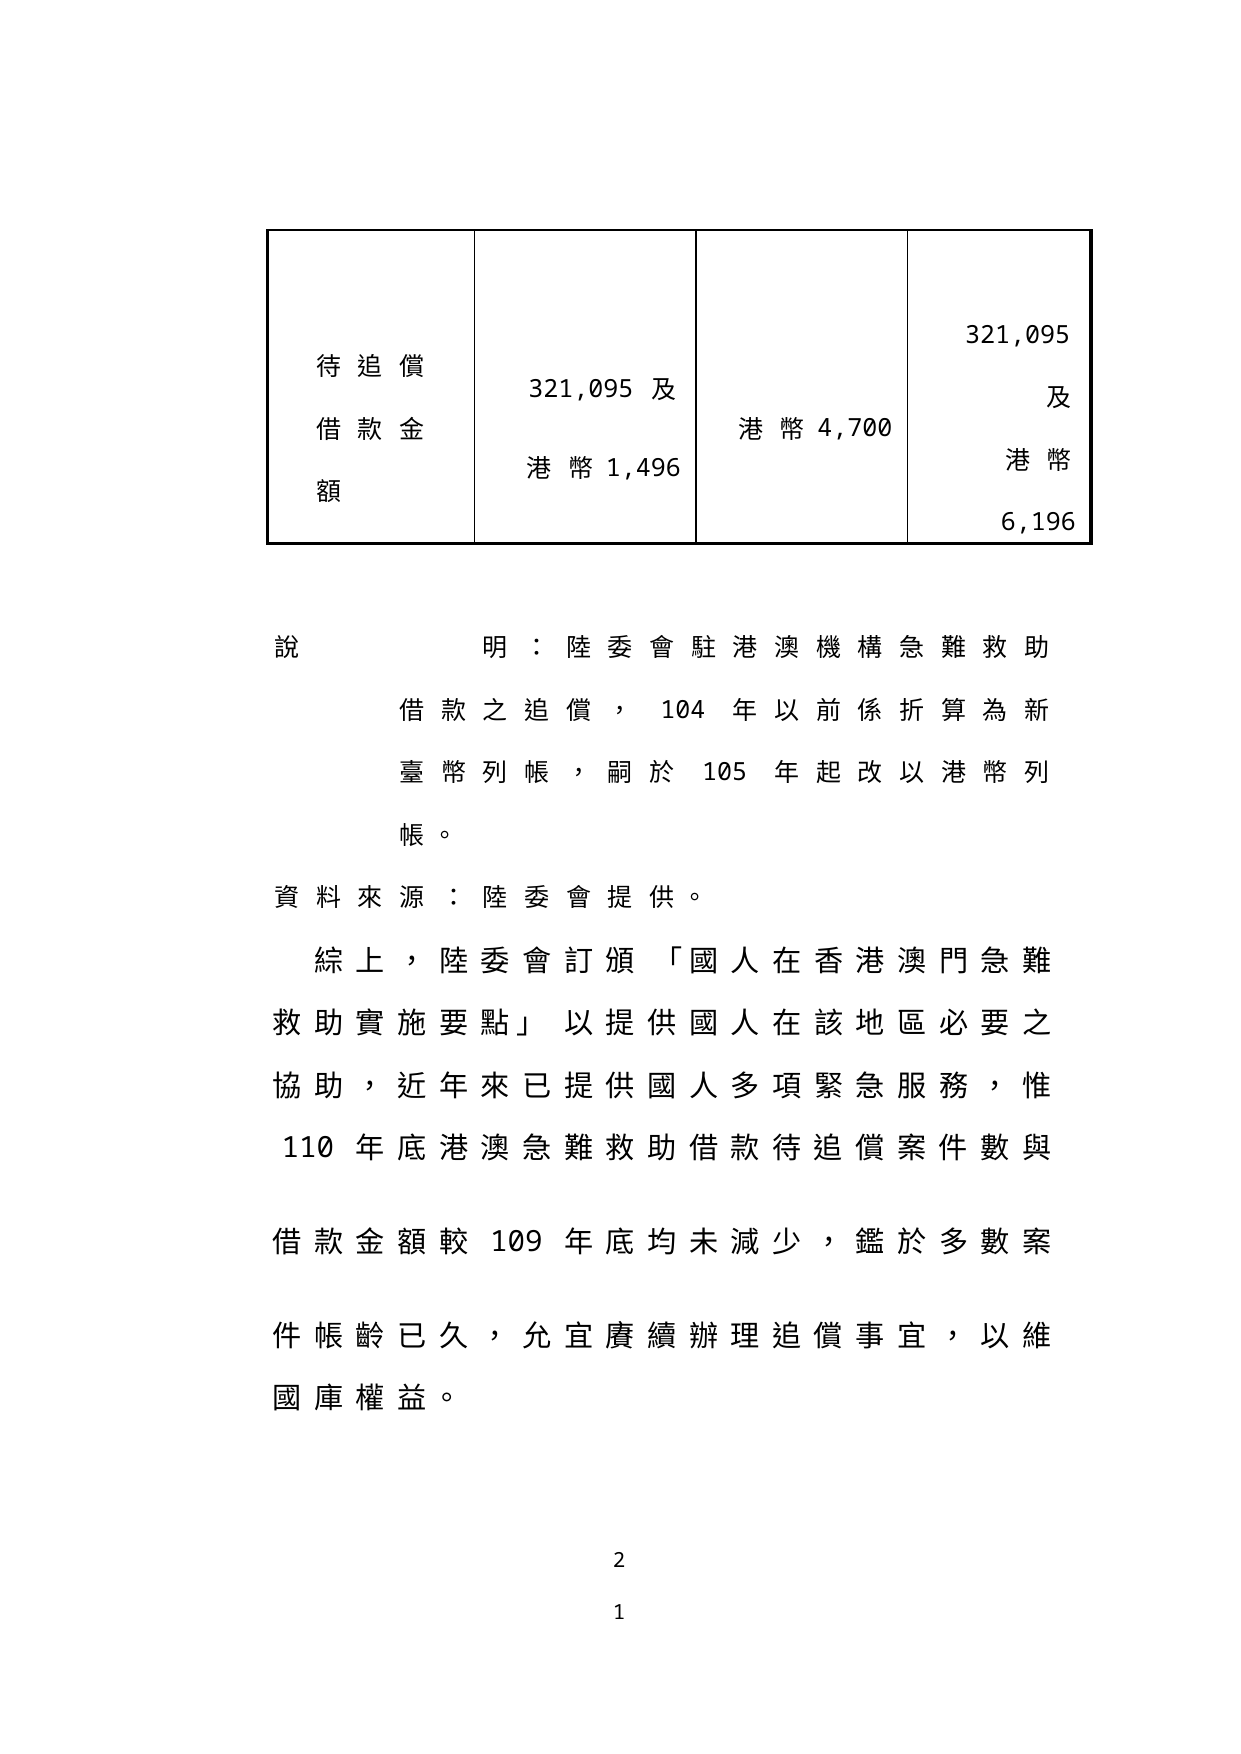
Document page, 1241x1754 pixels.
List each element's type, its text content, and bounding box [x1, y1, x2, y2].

table_cell 321,095及 港幣1,496 [475, 231, 695, 542]
text 說 明：陸委會駐港澳機構急難救助借款之追償，104年以前係折算為新臺幣列帳，嗣於105年起改以港幣列帳。 [256, 604, 1058, 854]
text 資料來源：陸委會提供。 [242, 854, 1058, 917]
table_cell 待追償借款金額 [269, 231, 474, 542]
table_cell 港幣4,700 [697, 231, 907, 542]
text 綜上，陸委會訂頒「國人在香港澳門急難救助實施要點」以提供國人在該地區必要之協助，近年來已提供國人多項緊急服務，惟110年底港澳急難救助借款待追償案件數與借款金額較109年底均未減少，鑑於多數案件帳齡已久，允宜賡續辦理追償事宜，以維國庫權益。 [242, 917, 1058, 1417]
table_cell 321,095及 港幣6,196 [908, 231, 1089, 542]
